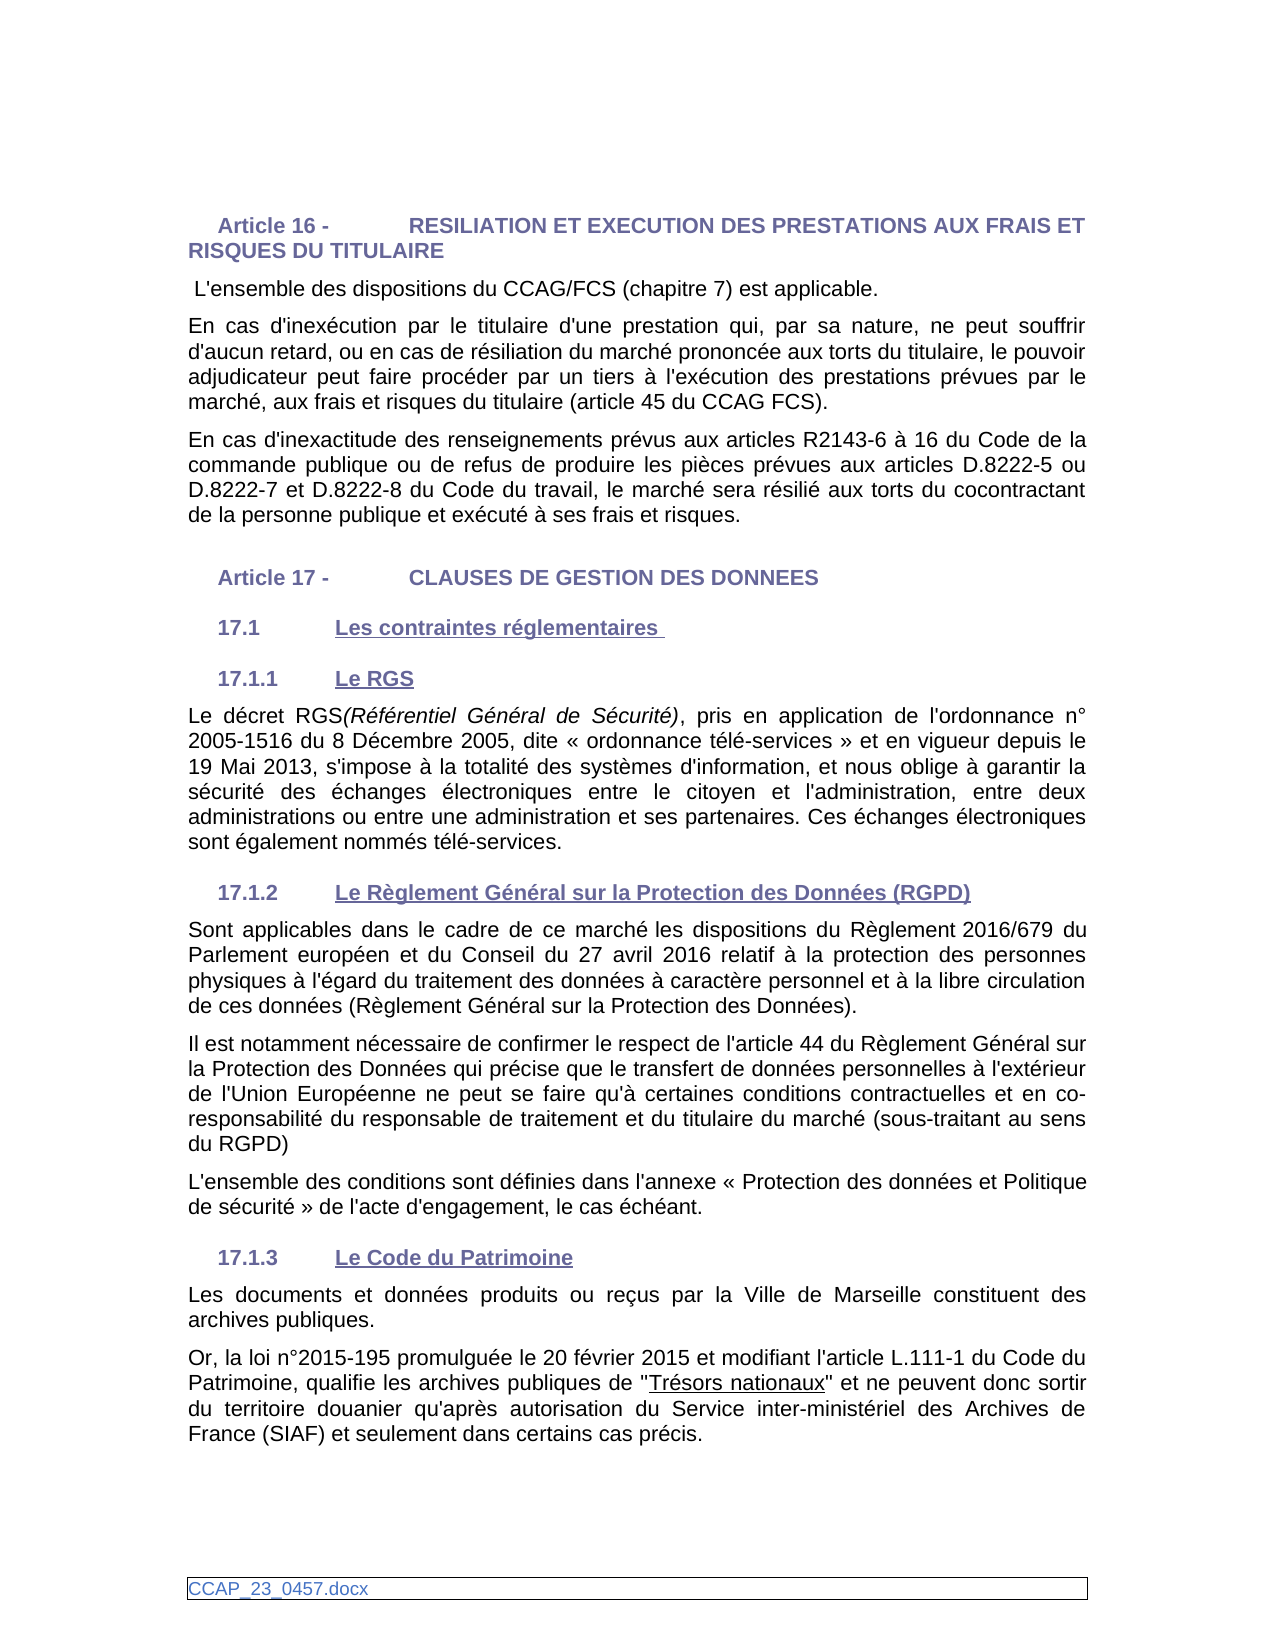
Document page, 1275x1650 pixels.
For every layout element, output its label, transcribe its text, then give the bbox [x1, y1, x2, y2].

text L'ensemble des dispositions du CCAG/FCS (chapitre 7) est applicable. [188, 276, 1087, 301]
text Le décret RGS(Référentiel Général de Sécurité), pris en application de l'ordonnance n° 2005-1516 du 8 Décembre 2005, dite « ordonnance télé-services » et en vigueur depuis le 19 Mai 2013, s'impose à la totalité des systèmes d'information, et nous oblige à garantir la sécurité des échanges électroniques entre le citoyen et l'administration, entre deux administrations ou entre une administration et ses partenaires. Ces échanges électroniques sont également nommés télé-services. [188, 703, 1087, 854]
text Il est notamment nécessaire de confirmer le respect de l'article 44 du Règlement Général sur la Protection des Données qui précise que le transfert de données personnelles à l'extérieur de l'Union Européenne ne peut se faire qu'à certaines conditions contractuelles et en co-responsabilité du responsable de traitement et du titulaire du marché (sous-traitant au sens du RGPD) [188, 1030, 1087, 1156]
text Or, la loi n°2015-195 promulguée le 20 février 2015 et modifiant l'article L.111-1 du Code du Patrimoine, qualifie les archives publiques de "Trésors nationaux" et ne peuvent donc sortir du territoire douanier qu'après autorisation du Service inter-ministériel des Archives de France (SIAF) et seulement dans certains cas précis. [188, 1345, 1087, 1446]
subtitle RESILIATION ET EXECUTION DES PRESTATIONS AUX FRAIS ET RISQUES DU TITULAIRE [188, 213, 1087, 263]
subtitle Le Règlement Général sur la Protection des Données (RGPD) [188, 879, 1087, 904]
text Les documents et données produits ou reçus par la Ville de Marseille constituent des archives publiques. [188, 1282, 1087, 1332]
text En cas d'inexécution par le titulaire d'une prestation qui, par sa nature, ne peut souffrir d'aucun retard, ou en cas de résiliation du marché prononcée aux torts du titulaire, le pouvoir adjudicateur peut faire procéder par un tiers à l'exécution des prestations prévues par le marché, aux frais et risques du titulaire (article 45 du CCAG FCS). [188, 313, 1087, 414]
subtitle Les contraintes réglementaires [188, 615, 1087, 640]
text Sont applicables dans le cadre de ce marché les dispositions du Règlement 2016/679 du Parlement européen et du Conseil du 27 avril 2016 relatif à la protection des personnes physiques à l'égard du traitement des données à caractère personnel et à la libre circulation de ces données (Règlement Général sur la Protection des Données). [188, 917, 1087, 1018]
subtitle CLAUSES DE GESTION DES DONNEES [188, 565, 1087, 590]
text En cas d'inexactitude des renseignements prévus aux articles R2143-6 à 16 du Code de la commande publique ou de refus de produire les pièces prévues aux articles D.8222-5 ou D.8222-7 et D.8222-8 du Code du travail, le marché sera résilié aux torts du cocontractant de la personne publique et exécuté à ses frais et risques. [188, 427, 1087, 527]
text L'ensemble des conditions sont définies dans l'annexe « Protection des données et Politique de sécurité » de l'acte d'engagement, le cas échéant. [188, 1169, 1087, 1219]
subtitle Le RGS [188, 665, 1087, 691]
subtitle Le Code du Patrimoine [188, 1244, 1087, 1269]
